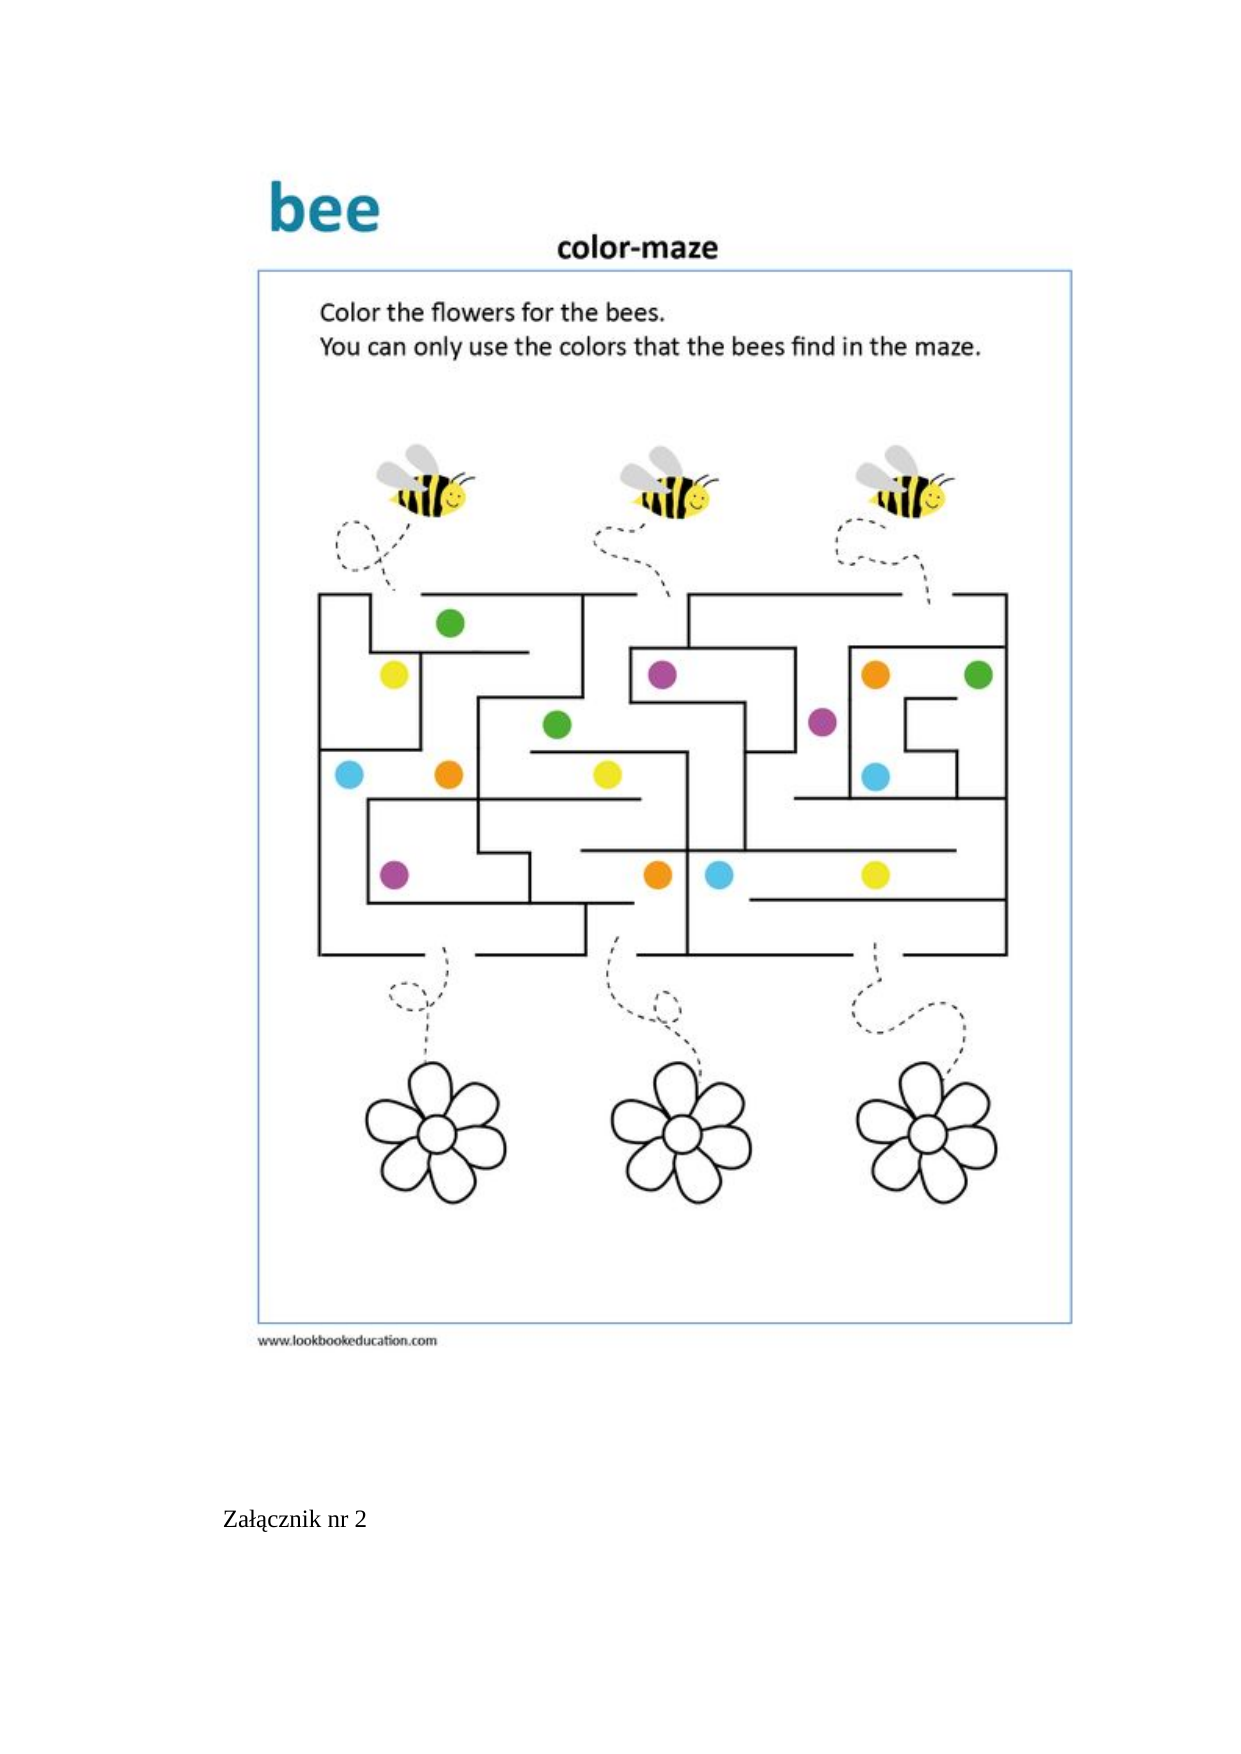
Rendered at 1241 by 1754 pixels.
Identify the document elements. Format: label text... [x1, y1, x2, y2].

list Załącznik nr 2 [223, 1504, 1093, 1532]
